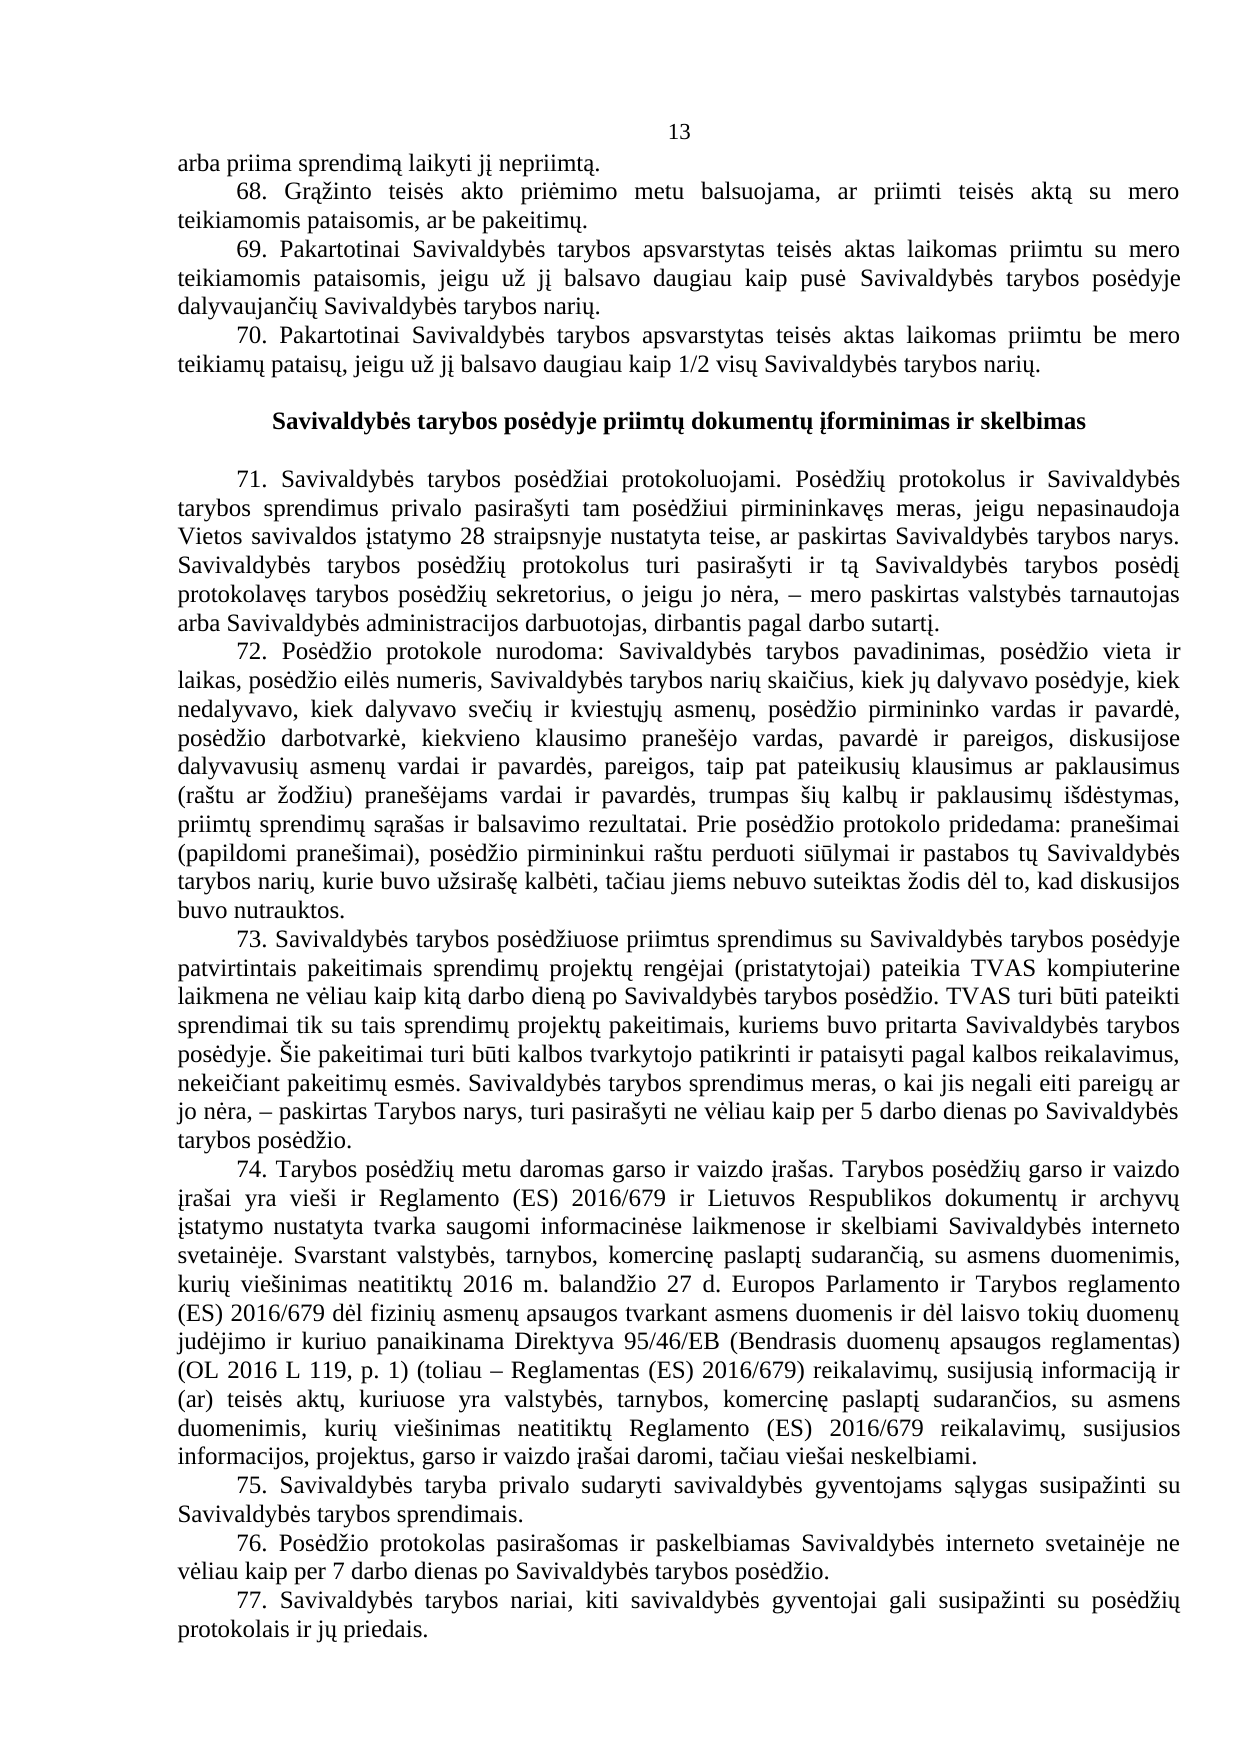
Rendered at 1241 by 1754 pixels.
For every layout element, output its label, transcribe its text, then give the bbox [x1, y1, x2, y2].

text 70. Pakartotinai Savivaldybės tarybos apsvarstytas teisės aktas laikomas priimtu be mero teikiamų pataisų, jeigu už jį balsavo daugiau kaip 1/2 visų Savivaldybės tarybos narių. [177, 320, 1181, 378]
text 77. Savivaldybės tarybos nariai, kiti savivaldybės gyventojai gali susipažinti su posėdžių protokolais ir jų priedais. [177, 1585, 1181, 1643]
text 71. Savivaldybės tarybos posėdžiai protokoluojami. Posėdžių protokolus ir Savivaldybės tarybos sprendimus privalo pasirašyti tam posėdžiui pirmininkavęs meras, jeigu nepasinaudoja Vietos savivaldos įstatymo 28 straipsnyje nustatyta teise, ar paskirtas Savivaldybės tarybos narys. Savivaldybės tarybos posėdžių protokolus turi pasirašyti ir tą Savivaldybės tarybos posėdį protokolavęs tarybos posėdžių sekretorius, o jeigu jo nėra, – mero paskirtas valstybės tarnautojas arba Savivaldybės administracijos darbuotojas, dirbantis pagal darbo sutartį. [177, 464, 1181, 636]
text 74. Tarybos posėdžių metu daromas garso ir vaizdo įrašas. Tarybos posėdžių garso ir vaizdo įrašai yra vieši ir Reglamento (ES) 2016/679 ir Lietuvos Respublikos dokumentų ir archyvų įstatymo nustatyta tvarka saugomi informacinėse laikmenose ir skelbiami Savivaldybės interneto svetainėje. Svarstant valstybės, tarnybos, komercinę paslaptį sudarančią, su asmens duomenimis, kurių viešinimas neatitiktų 2016 m. balandžio 27 d. Europos Parlamento ir Tarybos reglamento (ES) 2016/679 dėl fizinių asmenų apsaugos tvarkant asmens duomenis ir dėl laisvo tokių duomenų judėjimo ir kuriuo panaikinama Direktyva 95/46/EB (Bendrasis duomenų apsaugos reglamentas) (OL 2016 L 119, p. 1) (toliau – Reglamentas (ES) 2016/679) reikalavimų, susijusią informaciją ir (ar) teisės aktų, kuriuose yra valstybės, tarnybos, komercinę paslaptį sudarančios, su asmens duomenimis, kurių viešinimas neatitiktų Reglamento (ES) 2016/679 reikalavimų, susijusios informacijos, projektus, garso ir vaizdo įrašai daromi, tačiau viešai neskelbiami. [177, 1154, 1181, 1470]
text 73. Savivaldybės tarybos posėdžiuose priimtus sprendimus su Savivaldybės tarybos posėdyje patvirtintais pakeitimais sprendimų projektų rengėjai (pristatytojai) pateikia TVAS kompiuterine laikmena ne vėliau kaip kitą darbo dieną po Savivaldybės tarybos posėdžio. TVAS turi būti pateikti sprendimai tik su tais sprendimų projektų pakeitimais, kuriems buvo pritarta Savivaldybės tarybos posėdyje. Šie pakeitimai turi būti kalbos tvarkytojo patikrinti ir pataisyti pagal kalbos reikalavimus, nekeičiant pakeitimų esmės. Savivaldybės tarybos sprendimus meras, o kai jis negali eiti pareigų ar jo nėra, – paskirtas Tarybos narys, turi pasirašyti ne vėliau kaip per 5 darbo dienas po Savivaldybės tarybos posėdžio. [177, 924, 1181, 1154]
text 72. Posėdžio protokole nurodoma: Savivaldybės tarybos pavadinimas, posėdžio vieta ir laikas, posėdžio eilės numeris, Savivaldybės tarybos narių skaičius, kiek jų dalyvavo posėdyje, kiek nedalyvavo, kiek dalyvavo svečių ir kviestųjų asmenų, posėdžio pirmininko vardas ir pavardė, posėdžio darbotvarkė, kiekvieno klausimo pranešėjo vardas, pavardė ir pareigos, diskusijose dalyvavusių asmenų vardai ir pavardės, pareigos, taip pat pateikusių klausimus ar paklausimus (raštu ar žodžiu) pranešėjams vardai ir pavardės, trumpas šių kalbų ir paklausimų išdėstymas, priimtų sprendimų sąrašas ir balsavimo rezultatai. Prie posėdžio protokolo pridedama: pranešimai (papildomi pranešimai), posėdžio pirmininkui raštu perduoti siūlymai ir pastabos tų Savivaldybės tarybos narių, kurie buvo užsirašę kalbėti, tačiau jiems nebuvo suteiktas žodis dėl to, kad diskusijos buvo nutrauktos. [177, 636, 1181, 924]
text 76. Posėdžio protokolas pasirašomas ir paskelbiamas Savivaldybės interneto svetainėje ne vėliau kaip per 7 darbo dienas po Savivaldybės tarybos posėdžio. [177, 1528, 1181, 1585]
text 69. Pakartotinai Savivaldybės tarybos apsvarstytas teisės aktas laikomas priimtu su mero teikiamomis pataisomis, jeigu už jį balsavo daugiau kaip pusė Savivaldybės tarybos posėdyje dalyvaujančių Savivaldybės tarybos narių. [177, 234, 1181, 320]
text arba priima sprendimą laikyti jį nepriimtą. [177, 148, 1181, 176]
text Savivaldybės tarybos posėdyje priimtų dokumentų įforminimas ir skelbimas [177, 406, 1181, 435]
text 68. Grąžinto teisės akto priėmimo metu balsuojama, ar priimti teisės aktą su mero teikiamomis pataisomis, ar be pakeitimų. [177, 176, 1181, 234]
text 75. Savivaldybės taryba privalo sudaryti savivaldybės gyventojams sąlygas susipažinti su Savivaldybės tarybos sprendimais. [177, 1470, 1181, 1528]
